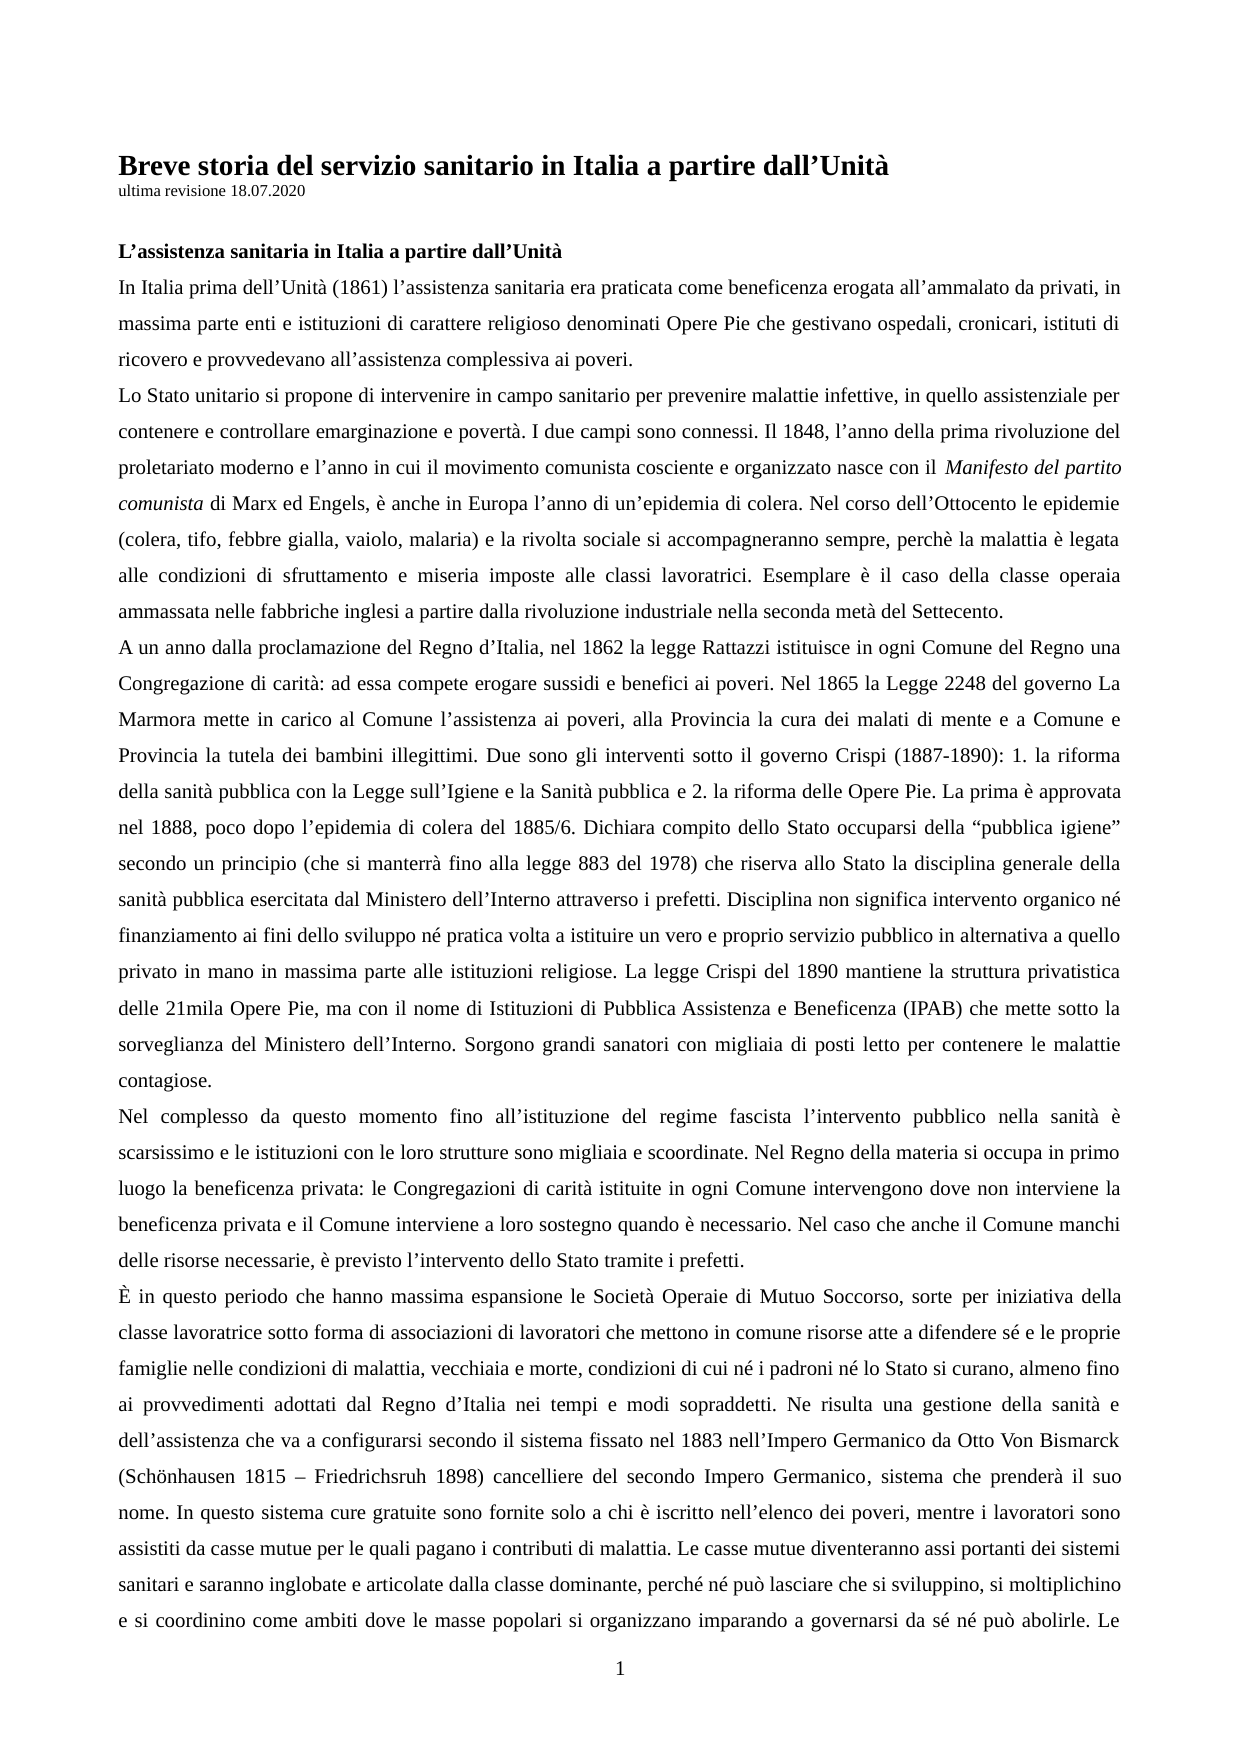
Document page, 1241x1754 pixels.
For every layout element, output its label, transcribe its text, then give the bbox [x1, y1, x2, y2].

text Nel complesso da questo momento fino all’istituzione del regime fascista l’intervento pubblico nella sanità è scarsissimo e le istituzioni con le loro strutture sono migliaia e scoordinate. Nel Regno della materia si occupa in primo luogo la beneficenza privata: le Congregazioni di carità istituite in ogni Comune intervengono dove non interviene la beneficenza privata e il Comune interviene a loro sostegno quando è necessario. Nel caso che anche il Comune manchi delle risorse necessarie, è previsto l’intervento dello Stato tramite i prefetti. [118, 1104, 1122, 1272]
text È in questo periodo che hanno massima espansione le Società Operaie di Mutuo Soccorso, sorte per iniziativa della classe lavoratrice sotto forma di associazioni di lavoratori che mettono in comune risorse atte a difendere sé e le proprie famiglie nelle condizioni di malattia, vecchiaia e morte, condizioni di cui né i padroni né lo Stato si curano, almeno fino ai provvedimenti adottati dal Regno d’Italia nei tempi e modi sopraddetti. Ne risulta una gestione della sanità e dell’assistenza che va a configurarsi secondo il sistema fissato nel 1883 nell’Impero Germanico da Otto Von Bismarck (Schönhausen 1815 – Friedrichsruh 1898) cancelliere del secondo Impero Germanico, sistema che prenderà il suo nome. In questo sistema cure gratuite sono fornite solo a chi è iscritto nell’elenco dei poveri, mentre i lavoratori sono assistiti da casse mutue per le quali pagano i contributi di malattia. Le casse mutue diventeranno assi portanti dei sistemi sanitari e saranno inglobate e articolate dalla classe dominante, perché né può lasciare che si sviluppino, si moltiplichino e si coordinino come ambiti dove le masse popolari si organizzano imparando a governarsi da sé né può abolirle. Le [118, 1284, 1122, 1632]
text L’assistenza sanitaria in Italia a partire dall’Unità [118, 239, 1122, 263]
subtitle Breve storia del servizio sanitario in Italia a partire dall’Unità [118, 148, 1122, 181]
text A un anno dalla proclamazione del Regno d’Italia, nel 1862 la legge Rattazzi istituisce in ogni Comune del Regno una Congregazione di carità: ad essa compete erogare sussidi e benefici ai poveri. Nel 1865 la Legge 2248 del governo La Marmora mette in carico al Comune l’assistenza ai poveri, alla Provincia la cura dei malati di mente e a Comune e Provincia la tutela dei bambini illegittimi. Due sono gli interventi sotto il governo Crispi (1887-1890): 1. la riforma della sanità pubblica con la Legge sull’Igiene e la Sanità pubblica e 2. la riforma delle Opere Pie. La prima è approvata nel 1888, poco dopo l’epidemia di colera del 1885/6. Dichiara compito dello Stato occuparsi della “pubblica igiene” secondo un principio (che si manterrà fino alla legge 883 del 1978) che riserva allo Stato la disciplina generale della sanità pubblica esercitata dal Ministero dell’Interno attraverso i prefetti. Disciplina non significa intervento organico né finanziamento ai fini dello sviluppo né pratica volta a istituire un vero e proprio servizio pubblico in alternativa a quello privato in mano in massima parte alle istituzioni religiose. La legge Crispi del 1890 mantiene la struttura privatistica delle 21mila Opere Pie, ma con il nome di Istituzioni di Pubblica Assistenza e Beneficenza (IPAB) che mette sotto la sorveglianza del Ministero dell’Interno. Sorgono grandi sanatori con migliaia di posti letto per contenere le malattie contagiose. [118, 635, 1122, 1092]
text Lo Stato unitario si propone di intervenire in campo sanitario per prevenire malattie infettive, in quello assistenziale per contenere e controllare emarginazione e povertà. I due campi sono connessi. Il 1848, l’anno della prima rivoluzione del proletariato moderno e l’anno in cui il movimento comunista cosciente e organizzato nasce con il Manifesto del partito comunista di Marx ed Engels, è anche in Europa l’anno di un’epidemia di colera. Nel corso dell’Ottocento le epidemie (colera, tifo, febbre gialla, vaiolo, malaria) e la rivolta sociale si accompagneranno sempre, perchè la malattia è legata alle condizioni di sfruttamento e miseria imposte alle classi lavoratrici. Esemplare è il caso della classe operaia ammassata nelle fabbriche inglesi a partire dalla rivoluzione industriale nella seconda metà del Settecento. [118, 383, 1122, 623]
text In Italia prima dell’Unità (1861) l’assistenza sanitaria era praticata come beneficenza erogata all’ammalato da privati, in massima parte enti e istituzioni di carattere religioso denominati Opere Pie che gestivano ospedali, cronicari, istituti di ricovero e provvedevano all’assistenza complessiva ai poveri. [118, 275, 1122, 371]
text ultima revisione 18.07.2020 [118, 181, 1122, 200]
